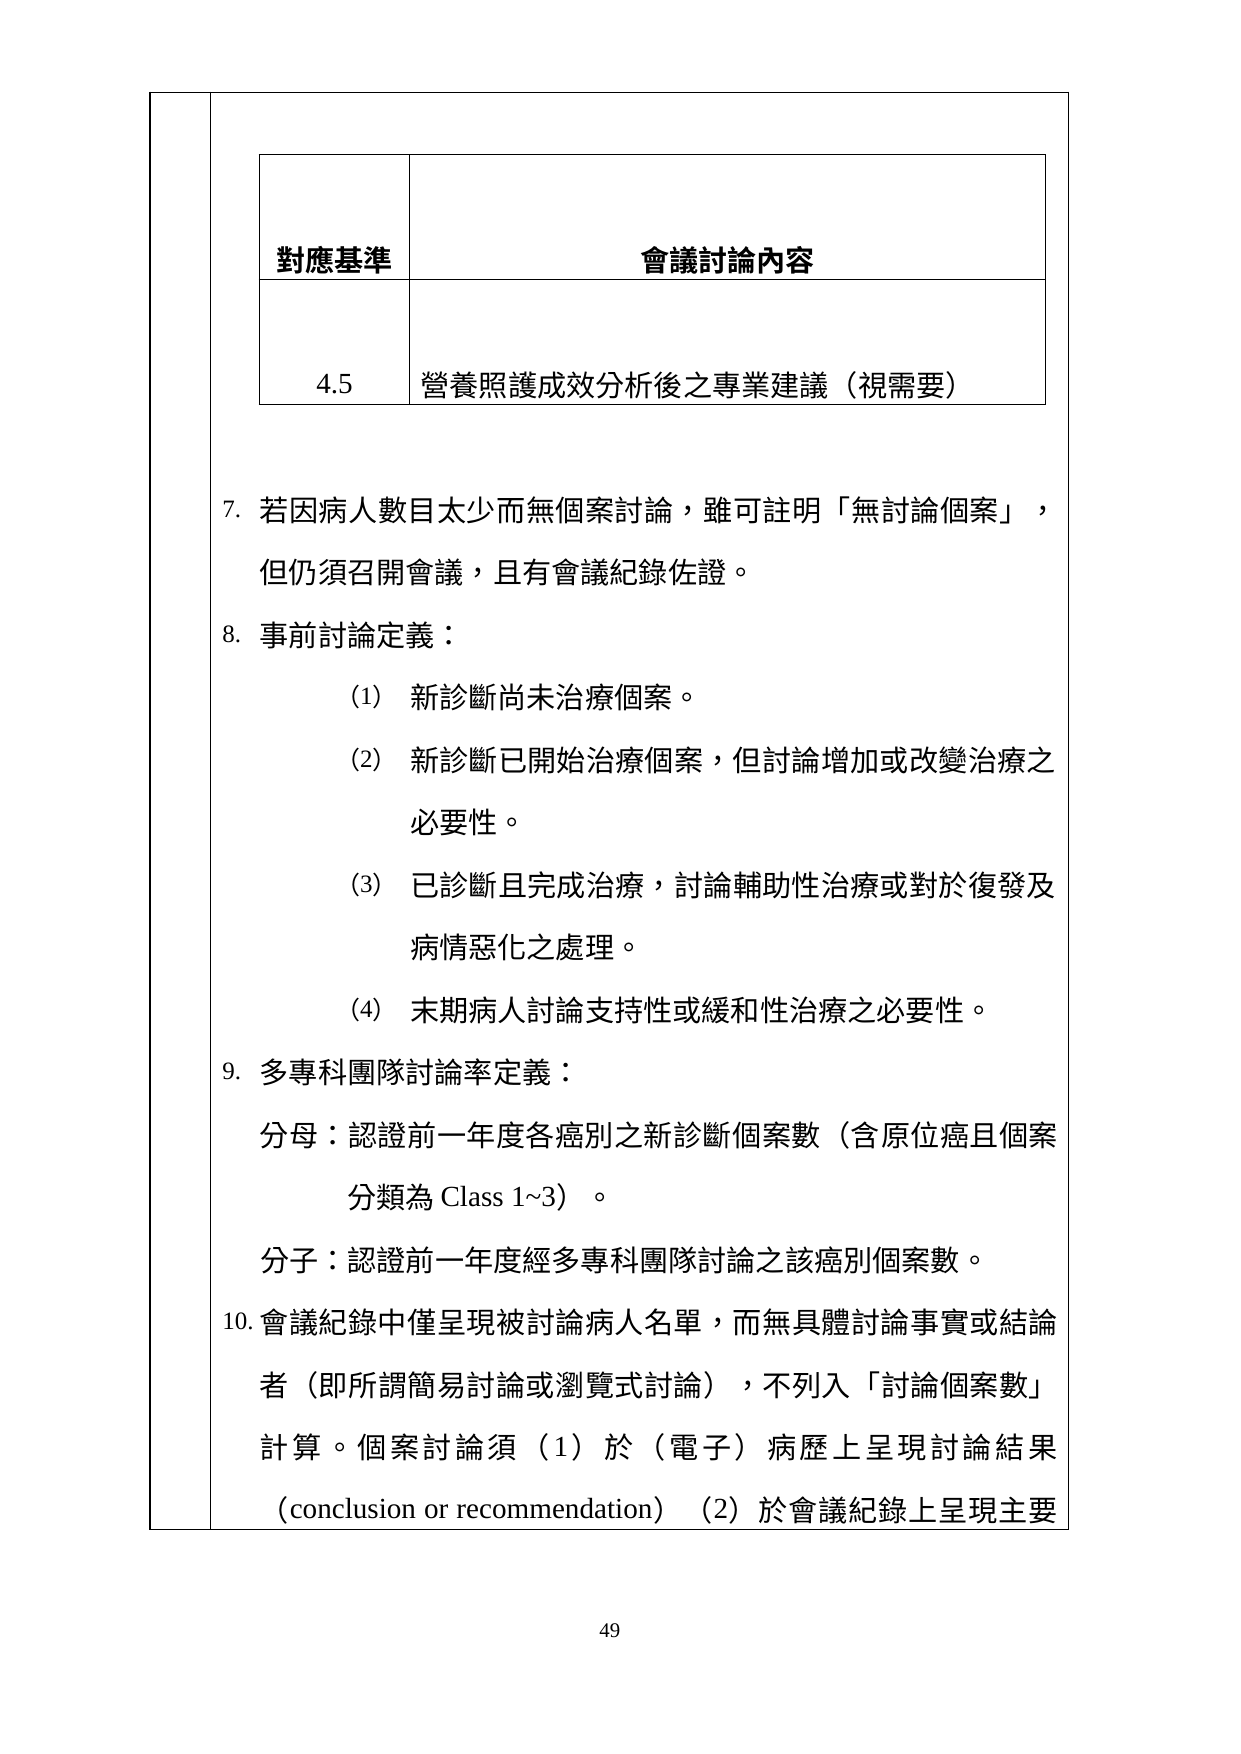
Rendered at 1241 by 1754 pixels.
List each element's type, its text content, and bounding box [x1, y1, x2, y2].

table_cell 年度新診斷個案數（Class 0~3，含原位癌）達50例（含）以上之癌別應成立多專科醫療團隊。團隊不以單一特定癌症別為限，醫院可依據【表四】所示，將腫瘤部位或治療方式相近且主要成員科別雷同合併為聯合團隊，亦可形成單一癌別團隊；惟腫瘤部位明顯由院內不同成員診療者，不應歸屬同一團隊。 醫院可依據個案數自訂適合之開會頻率，但不得低於下表所訂。若為聯合團隊，則以個案數加總作為開會頻率訂立依據。 開會頻率為每週一次者，若遇國定假日、醫學會或天然災害等特殊狀況，得於會議紀錄中載明，但年度開會次數仍須達原訂開會次數之90%。若為每月召開一次或兩次會議者，須擇期補召開會議。 評分計算基準：未滿一年期間以其所佔之時間比率換算。評分標準依各年度獨立計算，需每年度皆達該項評分標準才予給分。 核心成員出席率以科別計算，至少應包含【表四】所列之科別成員。若醫院無放射腫瘤部門，但設有轉診機制且合作醫院之放射腫瘤科醫師每年至少出席一次多專科團隊會議並能提供佐證，即不影響評分。 多專科團隊會議內容除討論病人診療計畫外，亦可修正診療指引及定期工作檢討，或進行相關個案教學。多專科團隊會議內容列表如下供醫院參考： 若因病人數目太少而無個案討論，雖可註明「無討論個案」，但仍須召開會議，且有會議紀錄佐證。 事前討論定義： 新診斷尚未治療個案。 新診斷已開始治療個案，但討論增加或改變治療之必要性。 已診斷且完成治療，討論輔助性治療或對於復發及病情惡化之處理。 末期病人討論支持性或緩和性治療之必要性。 多專科團隊討論率定義： 分母：認證前一年度各癌別之新診斷個案數（含原位癌且個案分類為Class 1~3）。 分子：認證前一年度經多專科團隊討論之該癌別個案數。 會議紀錄中僅呈現被討論病人名單，而無具體討論事實或結論者（即所謂簡易討論或瀏覽式討論），不列入「討論個案數」計算。個案討論須（1）於（電子）病歷上呈現討論結果（conclusion or recommendation）（2）於會議紀錄上呈現主要討論問題（key issue）、重要臨床發現及結論。兩者皆符合方可列入計算。 「必要提報事件」之提報檢討機制（例如：提交討論之時間點）由各院自訂，提報案件至少應包含： 輔助性化療或根治性放療治療期間（含療程結束30天內）死亡之個案。 根治性手術30天內死亡之個案。 病歷抽審機制：同3.2。惟應至少審閱病歷數為6本，且加抽病歷數不得超過應抽審病歷數之1/3。 [211, 93, 1068, 1529]
table_cell 4.5 [260, 280, 409, 404]
table_header 對應基準 [260, 155, 409, 279]
table_cell 營養照護成效分析後之專業建議（視需要） [410, 280, 1045, 404]
table_cell [151, 93, 210, 1529]
table_header 會議討論內容 [410, 155, 1045, 279]
